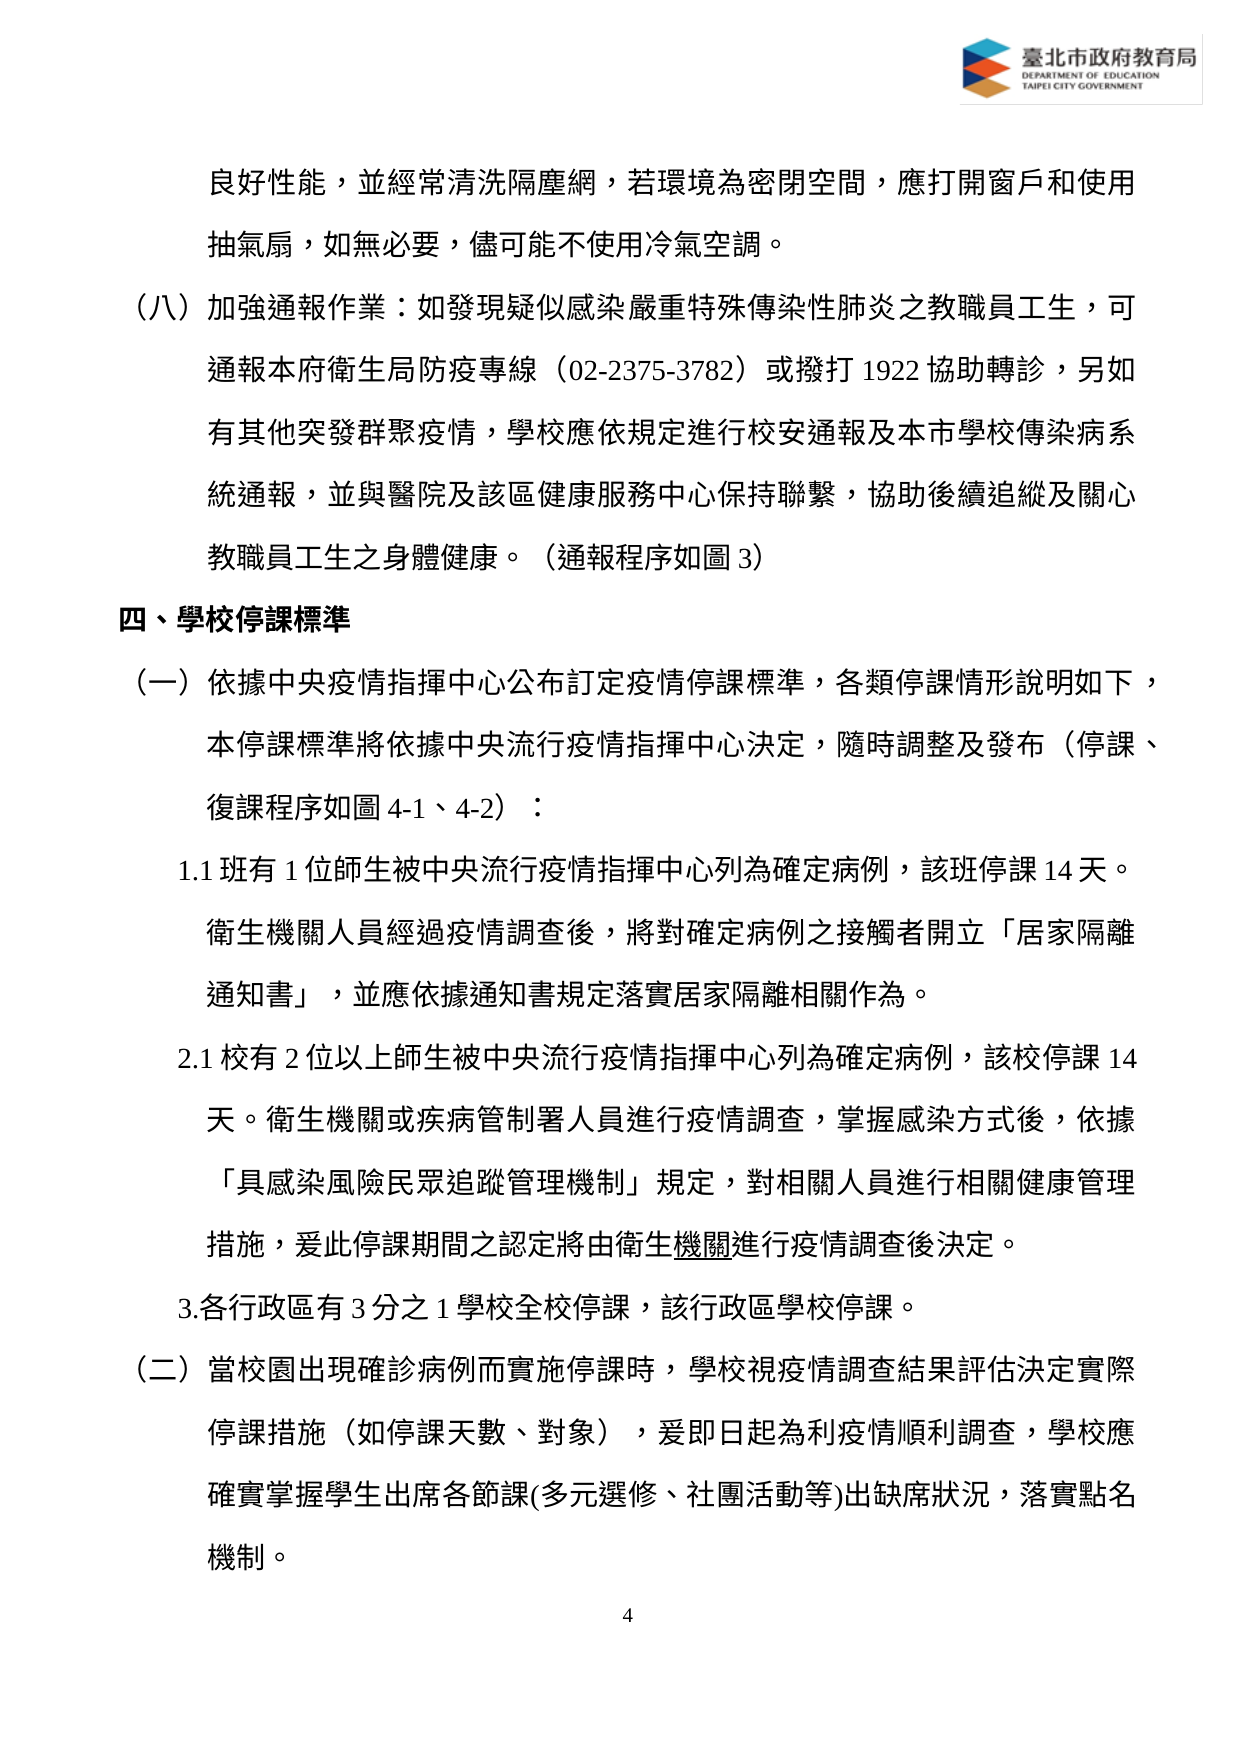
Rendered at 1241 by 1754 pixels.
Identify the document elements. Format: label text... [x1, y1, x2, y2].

text （八）加強通報作業：如發現疑似感染嚴重特殊傳染性肺炎之教職員工生，可通報本府衛生局防疫專線（02-2375-3782）或撥打1922協助轉診，另如有其他突發群聚疫情，學校應依規定進行校安通報及本市學校傳染病系統通報，並與醫院及該區健康服務中心保持聯繫，協助後續追縱及關心教職員工生之身體健康。（通報程序如圖3） [118, 264, 1137, 576]
text （二）當校園出現確診病例而實施停課時，學校視疫情調查結果評估決定實際停課措施（如停課天數、對象），爰即日起為利疫情順利調查，學校應確實掌握學生出席各節課(多元選修、社團活動等)出缺席狀況，落實點名機制。 [118, 1326, 1137, 1576]
text 良好性能，並經常清洗隔塵網，若環境為密閉空間，應打開窗戶和使用抽氣扇，如無必要，儘可能不使用冷氣空調。 [118, 139, 1137, 264]
text 1.1班有1位師生被中央流行疫情指揮中心列為確定病例，該班停課14天。衛生機關人員經過疫情調查後，將對確定病例之接觸者開立「居家隔離通知書」，並應依據通知書規定落實居家隔離相關作為。 [177, 826, 1137, 1014]
text （一）依據中央疫情指揮中心公布訂定疫情停課標準，各類停課情形說明如下，本停課標準將依據中央流行疫情指揮中心決定，隨時調整及發布（停課、復課程序如圖4-1、4-2）： [118, 639, 1137, 826]
text 四、學校停課標準 [118, 576, 1137, 639]
text 3.各行政區有3分之1學校全校停課，該行政區學校停課。 [177, 1264, 1137, 1326]
text 2.1校有2位以上師生被中央流行疫情指揮中心列為確定病例，該校停課14天。衛生機關或疾病管制署人員進行疫情調查，掌握感染方式後，依據「具感染風險民眾追蹤管理機制」規定，對相關人員進行相關健康管理措施，爰此停課期間之認定將由衛生機關進行疫情調查後決定。 [177, 1014, 1137, 1264]
